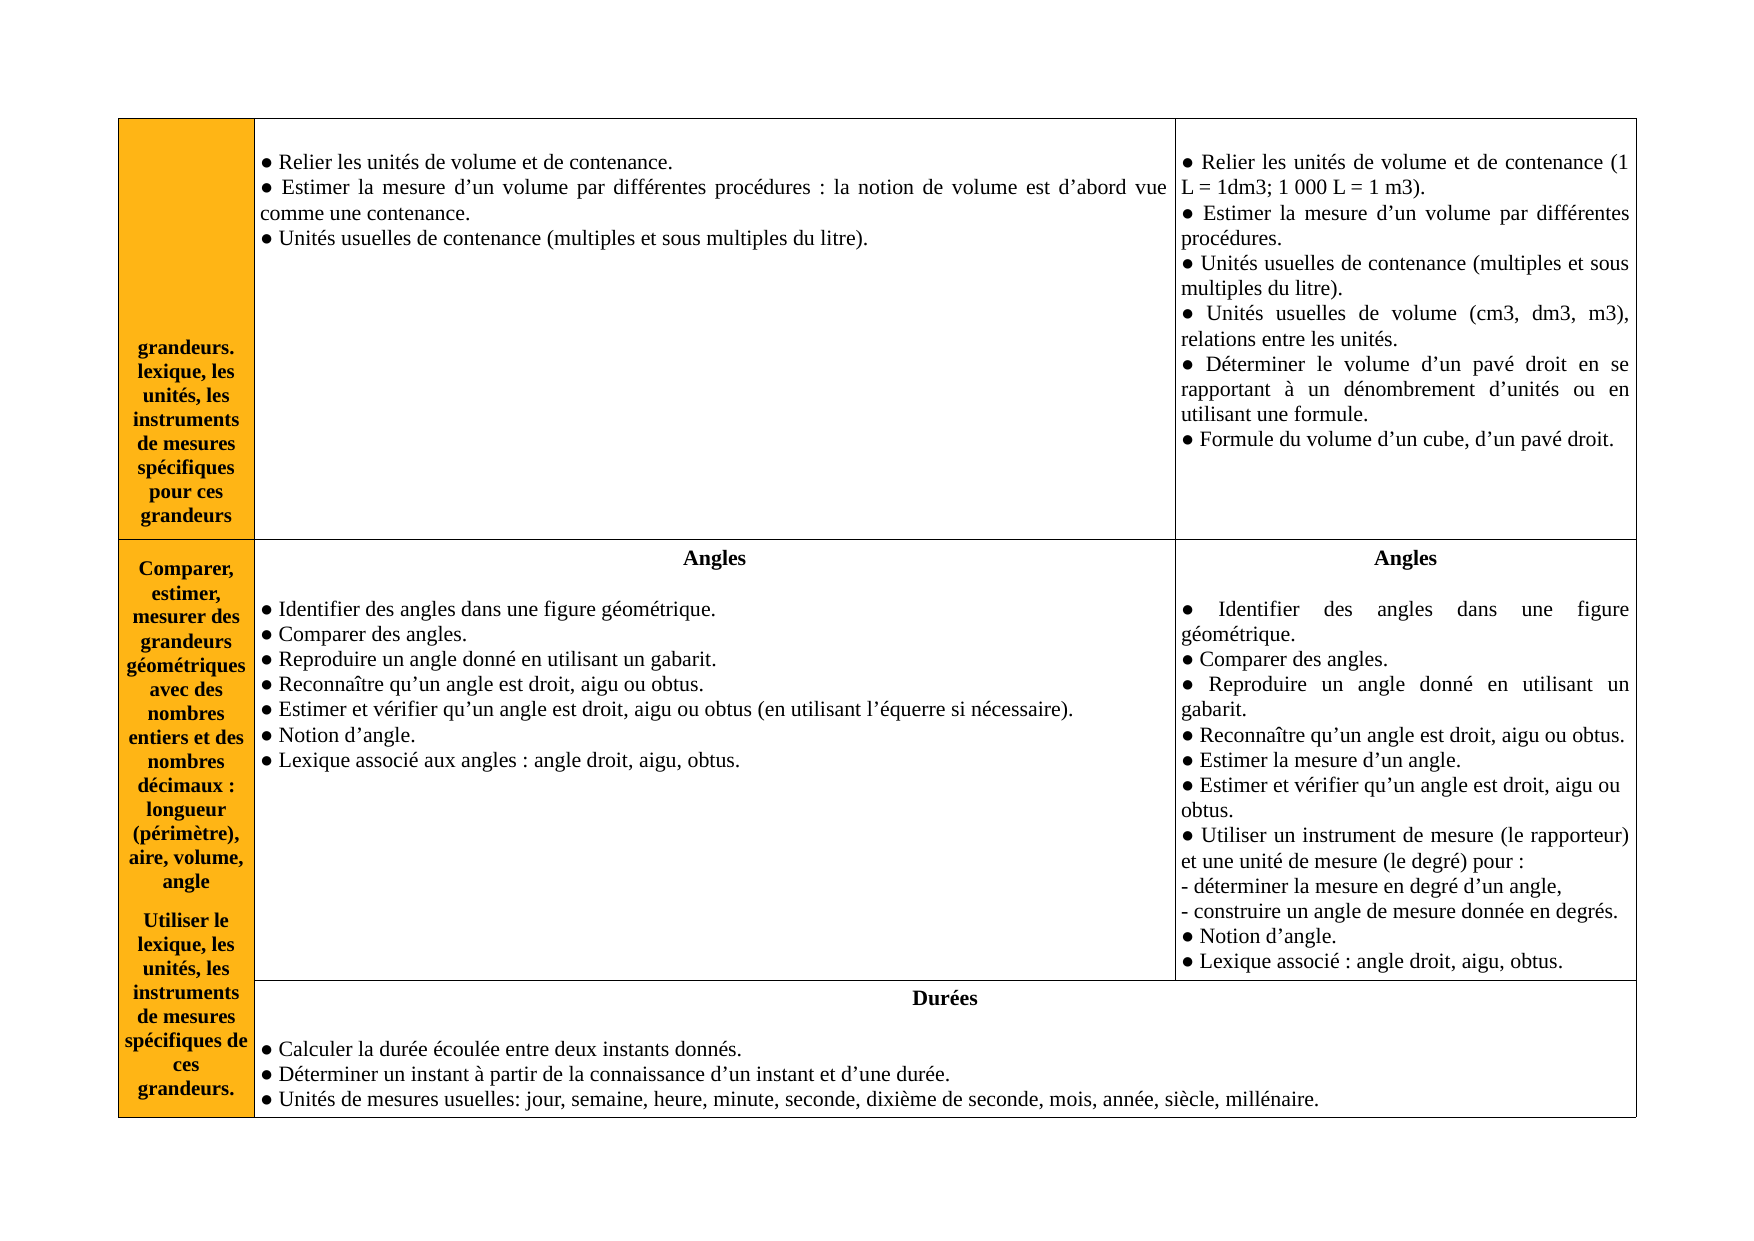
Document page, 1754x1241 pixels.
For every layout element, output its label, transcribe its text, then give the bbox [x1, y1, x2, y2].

table_cell grandeurs. lexique, les unités, les instruments de mesures spécifiques pour ces grandeurs [119, 119, 254, 539]
table_cell ● Relier les unités de volume et de contenance. ● Estimer la mesure d’un volume par différentes procédures : la notion de volume est d’abord vue comme une contenance. ● Unités usuelles de contenance (multiples et sous multiples du litre). [255, 119, 1175, 539]
table_cell Durées ● Calculer la durée écoulée entre deux instants donnés. ● Déterminer un instant à partir de la connaissance d’un instant et d’une durée. ● Unités de mesures usuelles: jour, semaine, heure, minute, seconde, dixième de seconde, mois, année, siècle, millénaire. [255, 981, 1636, 1117]
table_cell Comparer, estimer, mesurer des grandeurs géométriques avec des nombres entiers et des nombres décimaux : longueur (périmètre), aire, volume, angle Utiliser le lexique, les unités, les instruments de mesures spécifiques de ces grandeurs. [119, 540, 254, 1117]
table_cell Angles ● Identifier des angles dans une figure géométrique. ● Comparer des angles. ● Reproduire un angle donné en utilisant un gabarit. ● Reconnaître qu’un angle est droit, aigu ou obtus. ● Estimer la mesure d’un angle. ● Estimer et vérifier qu’un angle est droit, aigu ou obtus. ● Utiliser un instrument de mesure (le rapporteur) et une unité de mesure (le degré) pour : - déterminer la mesure en degré d’un angle, - construire un angle de mesure donnée en degrés. ● Notion d’angle. ● Lexique associé : angle droit, aigu, obtus. [1176, 540, 1636, 979]
table_cell Angles ● Identifier des angles dans une figure géométrique. ● Comparer des angles. ● Reproduire un angle donné en utilisant un gabarit. ● Reconnaître qu’un angle est droit, aigu ou obtus. ● Estimer et vérifier qu’un angle est droit, aigu ou obtus (en utilisant l’équerre si nécessaire). ● Notion d’angle. ● Lexique associé aux angles : angle droit, aigu, obtus. [255, 540, 1175, 979]
table_cell ● Relier les unités de volume et de contenance (1 L = 1dm3; 1 000 L = 1 m3). ● Estimer la mesure d’un volume par différentes procédures. ● Unités usuelles de contenance (multiples et sous multiples du litre). ● Unités usuelles de volume (cm3, dm3, m3), relations entre les unités. ● Déterminer le volume d’un pavé droit en se rapportant à un dénombrement d’unités ou en utilisant une formule. ● Formule du volume d’un cube, d’un pavé droit. [1176, 119, 1636, 539]
